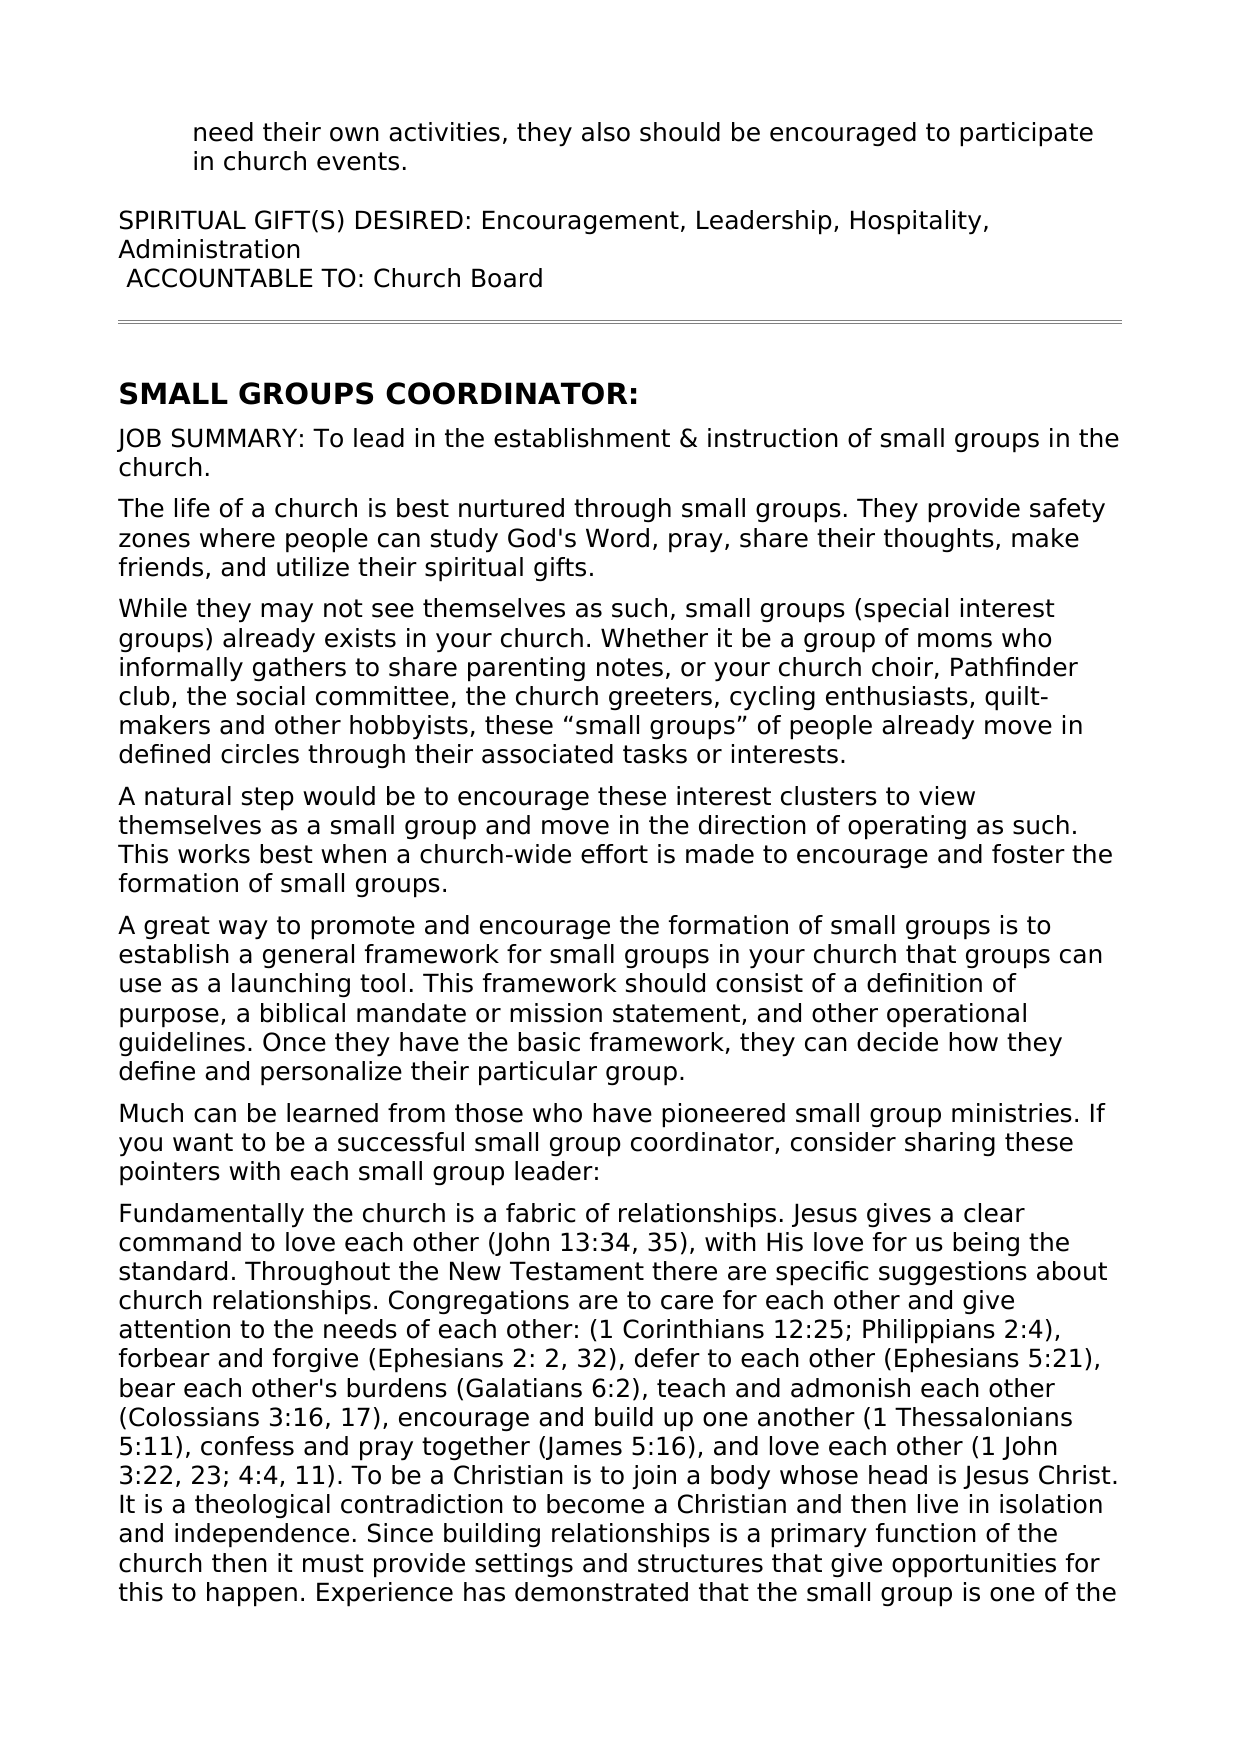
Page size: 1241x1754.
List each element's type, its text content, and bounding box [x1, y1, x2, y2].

text Fundamentally the church is a fabric of relationships. Jesus gives a clear command to love each other (John 13:34, 35), with His love for us being the standard. Throughout the New Testament there are specific suggestions about church relationships. Congregations are to care for each other and give attention to the needs of each other: (1 Corinthians 12:25; Philippians 2:4), forbear and forgive (Ephesians 2: 2, 32), defer to each other (Ephesians 5:21), bear each other's burdens (Galatians 6:2), teach and admonish each other (Colossians 3:16, 17), encourage and build up one another (1 Thessalonians 5:11), confess and pray together (James 5:16), and love each other (1 John 3:22, 23; 4:4, 11). To be a Christian is to join a body whose head is Jesus Christ. It is a theological contradiction to become a Christian and then live in isolation and independence. Since building relationships is a primary function of the church then it must provide settings and structures that give opportunities for this to happen. Experience has demonstrated that the small group is one of the [118, 1199, 1122, 1607]
text SPIRITUAL GIFT(S) DESIRED: Encouragement, Leadership, Hospitality, Administration ACCOUNTABLE TO: Church Board [118, 206, 1122, 293]
text While they may not see themselves as such, small groups (special interest groups) already exists in your church. Whether it be a group of moms who informally gathers to share parenting notes, or your church choir, Pathfinder club, the social committee, the church greeters, cycling enthusiasts, quilt-makers and other hobbyists, these “small groups” of people already move in defined circles through their associated tasks or interests. [118, 594, 1122, 769]
subtitle SMALL GROUPS COORDINATOR: [118, 377, 1122, 411]
text A natural step would be to encourage these interest clusters to view themselves as a small group and move in the direction of operating as such. This works best when a church-wide effort is made to encourage and foster the formation of small groups. [118, 782, 1122, 899]
text JOB SUMMARY: To lead in the establishment & instruction of small groups in the church. [118, 424, 1122, 482]
text Much can be learned from those who have pioneered small group ministries. If you want to be a successful small group coordinator, consider sharing these pointers with each small group leader: [118, 1099, 1122, 1186]
text The life of a church is best nurtured through small groups. They provide safety zones where people can study God's Word, pray, share their thoughts, make friends, and utilize their spiritual gifts. [118, 494, 1122, 582]
text A great way to promote and encourage the formation of small groups is to establish a general framework for small groups in your church that groups can use as a launching tool. This framework should consist of a definition of purpose, a biblical mandate or mission statement, and other operational guidelines. Once they have the basic framework, they can decide how they define and personalize their particular group. [118, 911, 1122, 1086]
list need their own activities, they also should be encouraged to participate in church events. [177, 118, 1122, 176]
